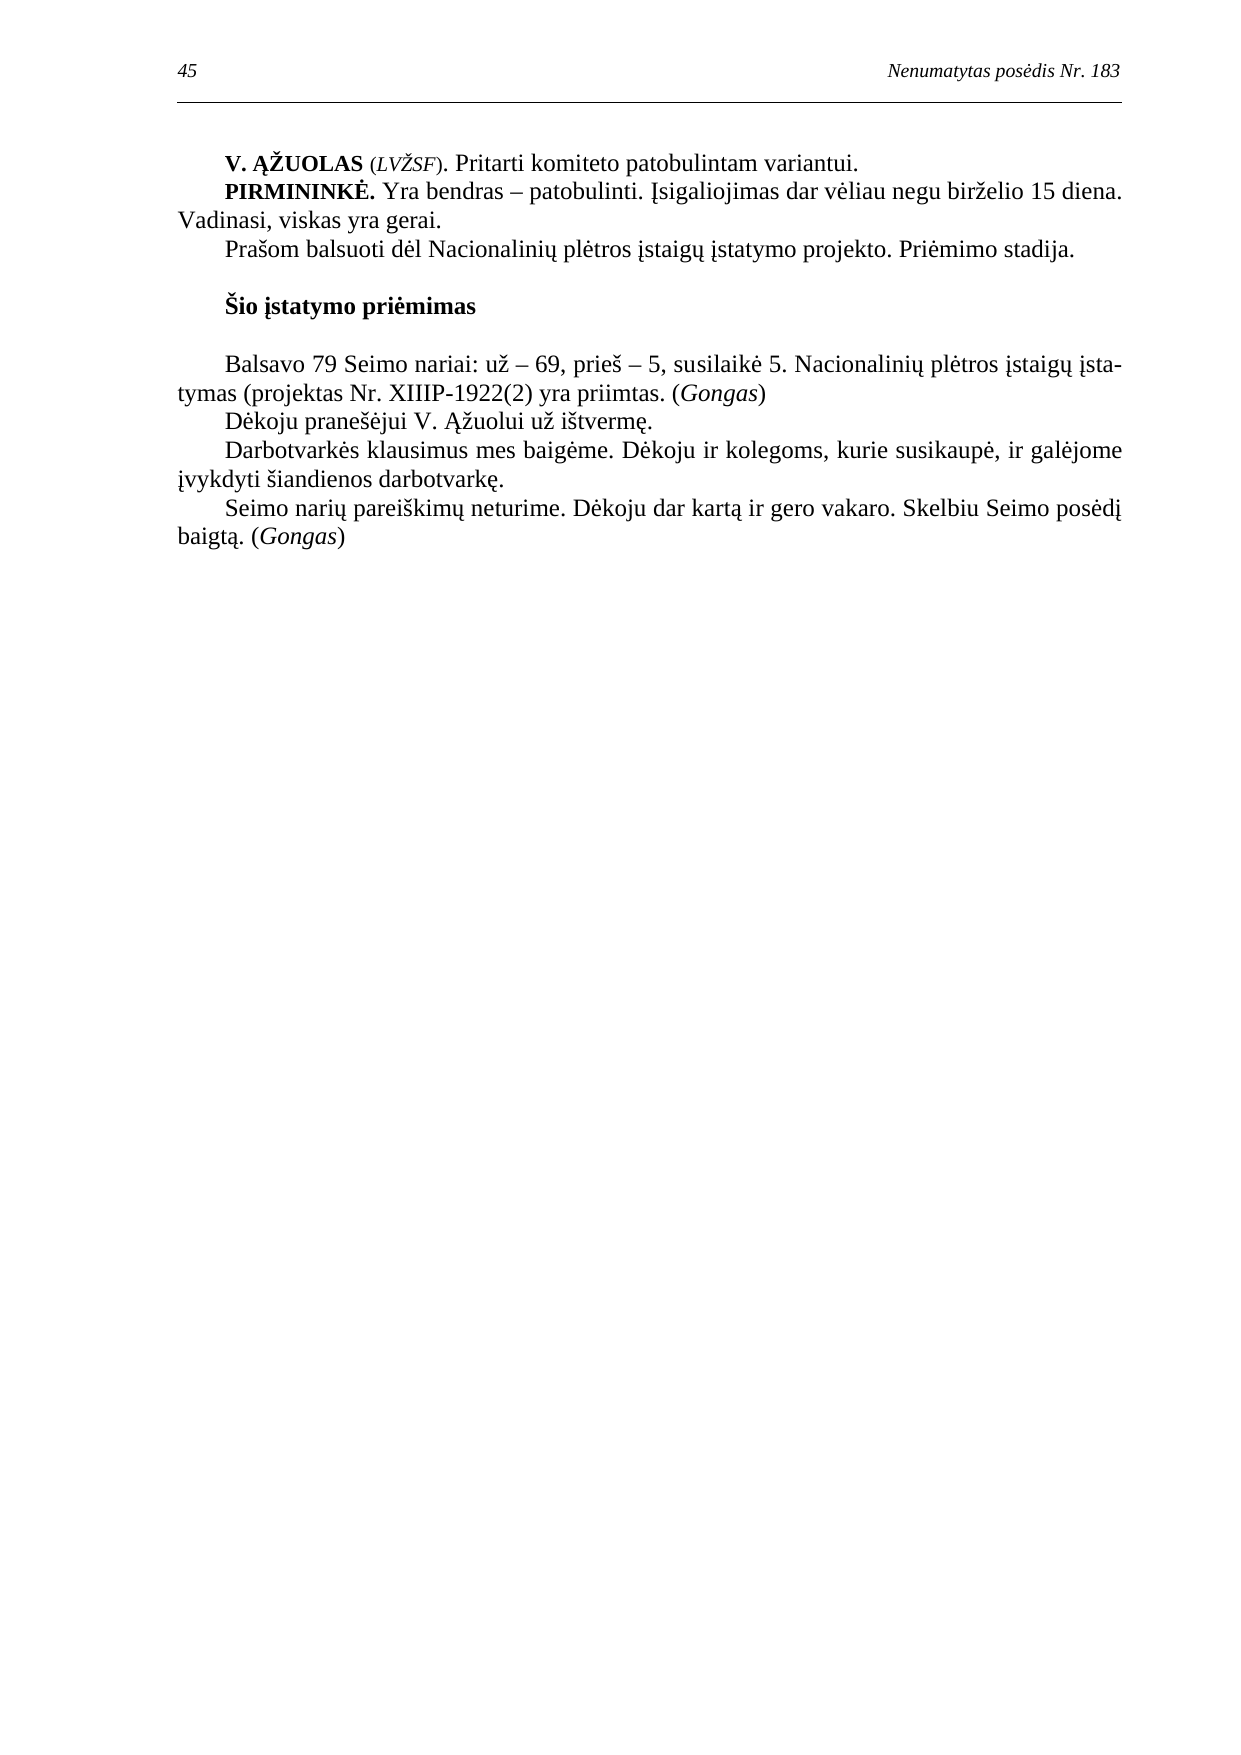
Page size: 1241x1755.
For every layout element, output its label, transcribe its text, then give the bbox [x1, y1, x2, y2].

text V. ĄŽUOLAS (LVŽSF). Pri­tar­ti ko­mi­te­to pa­to­bu­lin­tam va­rian­tui. [177, 148, 1122, 176]
text Dar­bo­tvarkės klau­si­mus mes bai­gė­me. Dė­ko­ju ir ko­le­goms, ku­rie su­si­kau­pė, ir ga­lė­jo­me įvyk­dy­ti šian­die­nos dar­bo­tvarkę. [177, 435, 1122, 493]
text Bal­sa­vo 79 Sei­mo na­riai: už – 69, prieš – 5, su­si­lai­kė 5. Na­cio­na­li­nių plėt­ros įstai­gų įsta­ty­mas (pro­jek­tas Nr. XIIIP-1922(2) yra pri­im­tas. (Gon­gas) [177, 349, 1122, 406]
text Sei­mo na­rių pa­reiš­ki­mų ne­tu­ri­me. Dė­ko­ju dar kar­tą ir ge­ro va­ka­ro. Skel­biu Sei­mo po­sė­dį baig­tą. (Gon­gas) [177, 493, 1122, 550]
text PIRMININKĖ. Yra ben­dras – pa­to­bu­lin­ti. Įsi­ga­lio­ji­mas dar vė­liau ne­gu bir­že­lio 15 die­na. Va­di­na­si, vis­kas yra ge­rai. [177, 176, 1122, 234]
text Šio įsta­ty­mo pri­ėmi­mas [177, 291, 1122, 320]
text Pra­šom bal­suo­ti dėl Na­cio­na­li­nių plėt­ros įstai­gų įsta­ty­mo pro­jek­to. Pri­ėmi­mo sta­di­ja. [177, 234, 1122, 263]
text Dė­ko­ju pra­ne­šė­jui V. Ąžuo­lui už iš­tver­mę. [177, 406, 1122, 435]
